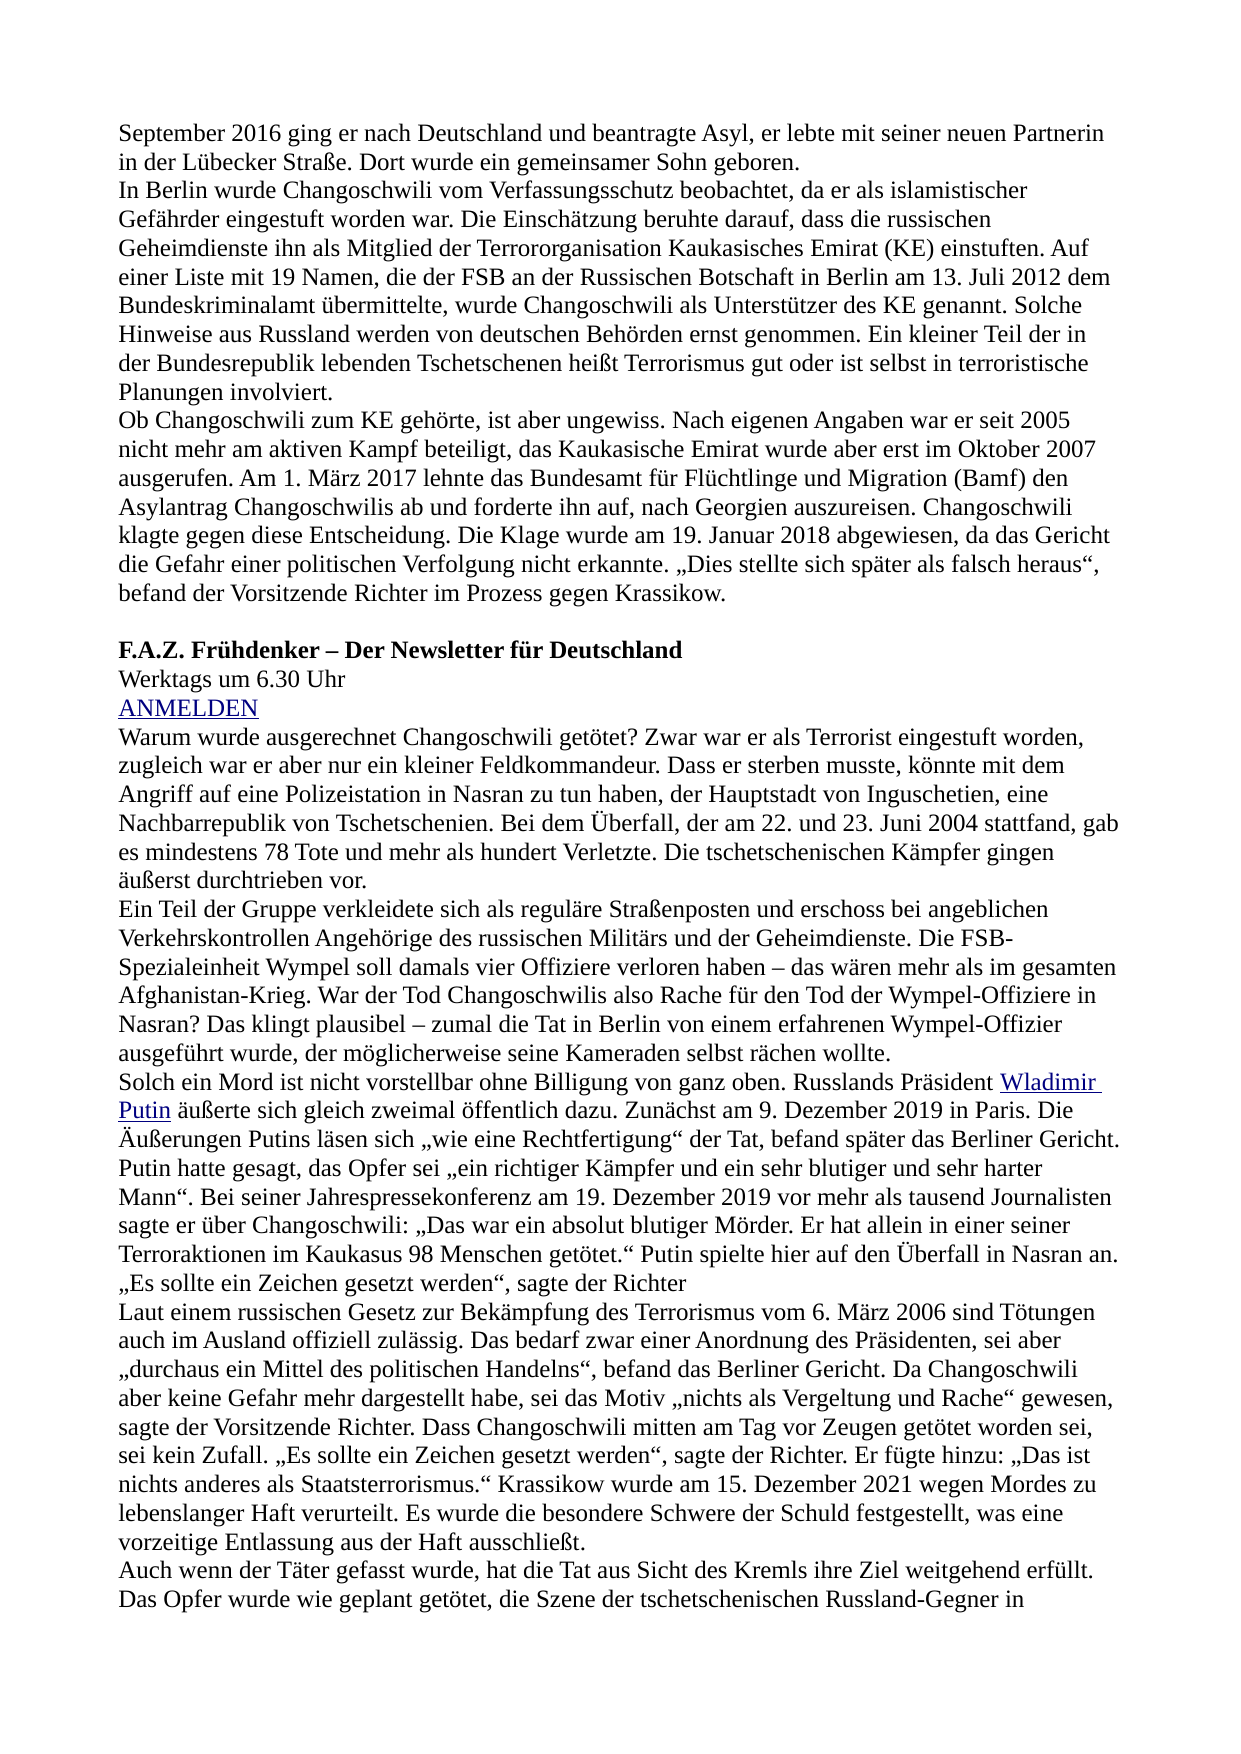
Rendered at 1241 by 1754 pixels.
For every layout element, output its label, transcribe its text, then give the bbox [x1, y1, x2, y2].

text „Es sollte ein Zeichen gesetzt werden“, sagte der Richter [118, 1268, 1122, 1297]
text Warum wurde ausgerechnet Changoschwili getötet? Zwar war er als Terrorist eingestuft worden, zugleich war er aber nur ein kleiner Feldkommandeur. Dass er sterben musste, könnte mit dem Angriff auf eine Polizeistation in Nasran zu tun haben, der Hauptstadt von Inguschetien, eine Nachbarrepublik von Tschetschenien. Bei dem Überfall, der am 22. und 23. Juni 2004 stattfand, gab es mindestens 78 Tote und mehr als hundert Verletzte. Die tschetschenischen Kämpfer gingen äußerst durchtrieben vor. [118, 722, 1122, 894]
text In Berlin wurde Changoschwili vom Verfassungsschutz beobachtet, da er als islamistischer Gefährder eingestuft worden war. Die Einschätzung beruhte darauf, dass die russischen Geheimdienste ihn als Mitglied der Terrororganisation Kaukasisches Emirat (KE) einstuften. Auf einer Liste mit 19 Namen, die der FSB an der Russischen Botschaft in Berlin am 13. Juli 2012 dem Bundeskriminalamt übermittelte, wurde Changoschwili als Unterstützer des KE genannt. Solche Hinweise aus Russland werden von deutschen Behörden ernst genommen. Ein kleiner Teil der in der Bundesrepublik lebenden Tschetschenen heißt Terrorismus gut oder ist selbst in terroristische Planungen involviert. [118, 176, 1122, 406]
text F.A.Z. Frühdenker – Der Newsletter für Deutschland [118, 636, 1122, 664]
text ANMELDEN [118, 693, 1122, 722]
text Auch wenn der Täter gefasst wurde, hat die Tat aus Sicht des Kremls ihre Ziel weitgehend erfüllt. Das Opfer wurde wie geplant getötet, die Szene der tschetschenischen Russland-Gegner in [118, 1556, 1122, 1613]
text Ob Changoschwili zum KE gehörte, ist aber ungewiss. Nach eigenen Angaben war er seit 2005 nicht mehr am aktiven Kampf beteiligt, das Kaukasische Emirat wurde aber erst im Oktober 2007 ausgerufen. Am 1. März 2017 lehnte das Bundesamt für Flüchtlinge und Migration (Bamf) den Asylantrag Changoschwilis ab und forderte ihn auf, nach Georgien auszureisen. Changoschwili klagte gegen diese Entscheidung. Die Klage wurde am 19. Januar 2018 abgewiesen, da das Gericht die Gefahr einer politischen Verfolgung nicht erkannte. „Dies stellte sich später als falsch heraus“, befand der Vorsitzende Richter im Prozess gegen Krassikow. [118, 406, 1122, 607]
text Ein Teil der Gruppe verkleidete sich als reguläre Straßenposten und erschoss bei angeblichen Verkehrskontrollen Angehörige des russischen Militärs und der Geheimdienste. Die FSB-Spezialeinheit Wympel soll damals vier Offiziere verloren haben – das wären mehr als im gesamten Afghanistan-Krieg. War der Tod Changoschwilis also Rache für den Tod der Wympel-Offiziere in Nasran? Das klingt plausibel – zumal die Tat in Berlin von einem erfahrenen Wympel-Offizier ausgeführt wurde, der möglicherweise seine Kameraden selbst rächen wollte. [118, 894, 1122, 1067]
text Werktags um 6.30 Uhr [118, 664, 1122, 693]
text Laut einem russischen Gesetz zur Bekämpfung des Terrorismus vom 6. März 2006 sind Tötungen auch im Ausland offiziell zulässig. Das bedarf zwar einer Anordnung des Präsidenten, sei aber „durchaus ein Mittel des politischen Handelns“, befand das Berliner Gericht. Da Changoschwili aber keine Gefahr mehr dargestellt habe, sei das Motiv „nichts als Vergeltung und Rache“ gewesen, sagte der Vorsitzende Richter. Dass Changoschwili mitten am Tag vor Zeugen getötet worden sei, sei kein Zufall. „Es sollte ein Zeichen gesetzt werden“, sagte der Richter. Er fügte hinzu: „Das ist nichts anderes als Staatsterrorismus.“ Krassikow wurde am 15. Dezember 2021 wegen Mordes zu lebenslanger Haft verurteilt. Es wurde die besondere Schwere der Schuld festgestellt, was eine vorzeitige Entlassung aus der Haft ausschließt. [118, 1297, 1122, 1556]
text September 2016 ging er nach Deutschland und beantragte Asyl, er lebte mit seiner neuen Partnerin in der Lübecker Straße. Dort wurde ein gemeinsamer Sohn geboren. [118, 118, 1122, 176]
text Solch ein Mord ist nicht vorstellbar ohne Billigung von ganz oben. Russlands Präsident Wladimir Putin äußerte sich gleich zweimal öffentlich dazu. Zunächst am 9. Dezember 2019 in Paris. Die Äußerungen Putins läsen sich „wie eine Rechtfertigung“ der Tat, befand später das Berliner Gericht. Putin hatte gesagt, das Opfer sei „ein richtiger Kämpfer und ein sehr blutiger und sehr harter Mann“. Bei seiner Jahrespressekonferenz am 19. Dezember 2019 vor mehr als tausend Journalisten sagte er über Changoschwili: „Das war ein absolut blutiger Mörder. Er hat allein in einer seiner Terroraktionen im Kaukasus 98 Menschen getötet.“ Putin spielte hier auf den Überfall in Nasran an. [118, 1067, 1122, 1268]
